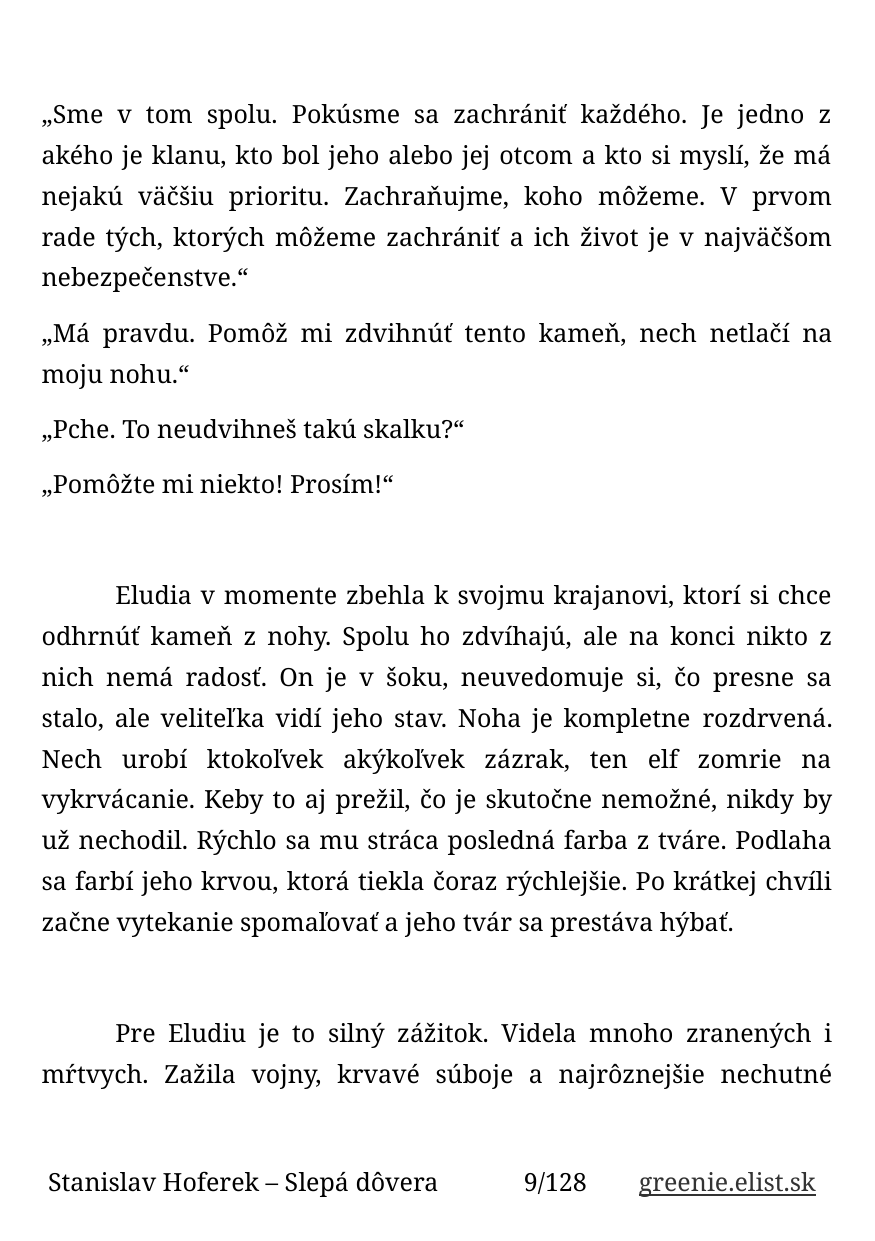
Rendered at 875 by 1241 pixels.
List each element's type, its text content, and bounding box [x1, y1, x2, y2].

text Eludia v momente zbehla k svojmu krajanovi, ktorí si chce odhrnúť kameň z nohy. Spolu ho zdvíhajú, ale na konci nikto z nich nemá radosť. On je v šoku, neuvedomuje si, čo presne sa stalo, ale veliteľka vidí jeho stav. Noha je kompletne rozdrvená. Nech urobí ktokoľvek akýkoľvek zázrak, ten elf zomrie na vykrvácanie. Keby to aj prežil, čo je skutočne nemožné, nikdy by už nechodil. Rýchlo sa mu stráca posledná farba z tváre. Podlaha sa farbí jeho krvou, ktorá tiekla čoraz rýchlejšie. Po krátkej chvíli začne vytekanie spomaľovať a jeho tvár sa prestáva hýbať. [41, 578, 833, 939]
text „Sme v tom spolu. Pokúsme sa zachrániť každého. Je jedno z akého je klanu, kto bol jeho alebo jej otcom a kto si myslí, že má nejakú väčšiu prioritu. Zachraňujme, koho môžeme. V prvom rade tých, ktorých môžeme zachrániť a ich život je v najväčšom nebezpečenstve.“ [41, 97, 833, 294]
text „Pomôžte mi niekto! Prosím!“ [41, 467, 833, 501]
text „Má pravdu. Pomôž mi zdvihnúť tento kameň, nech netlačí na moju nohu.“ [41, 316, 833, 390]
text „Pche. To neudvihneš takú skalku?“ [41, 412, 833, 446]
text Pre Eludiu je to silný zážitok. Videla mnoho zranených i mŕtvych. Zažila vojny, krvavé súboje a najrôznejšie nechutné [41, 1016, 833, 1090]
